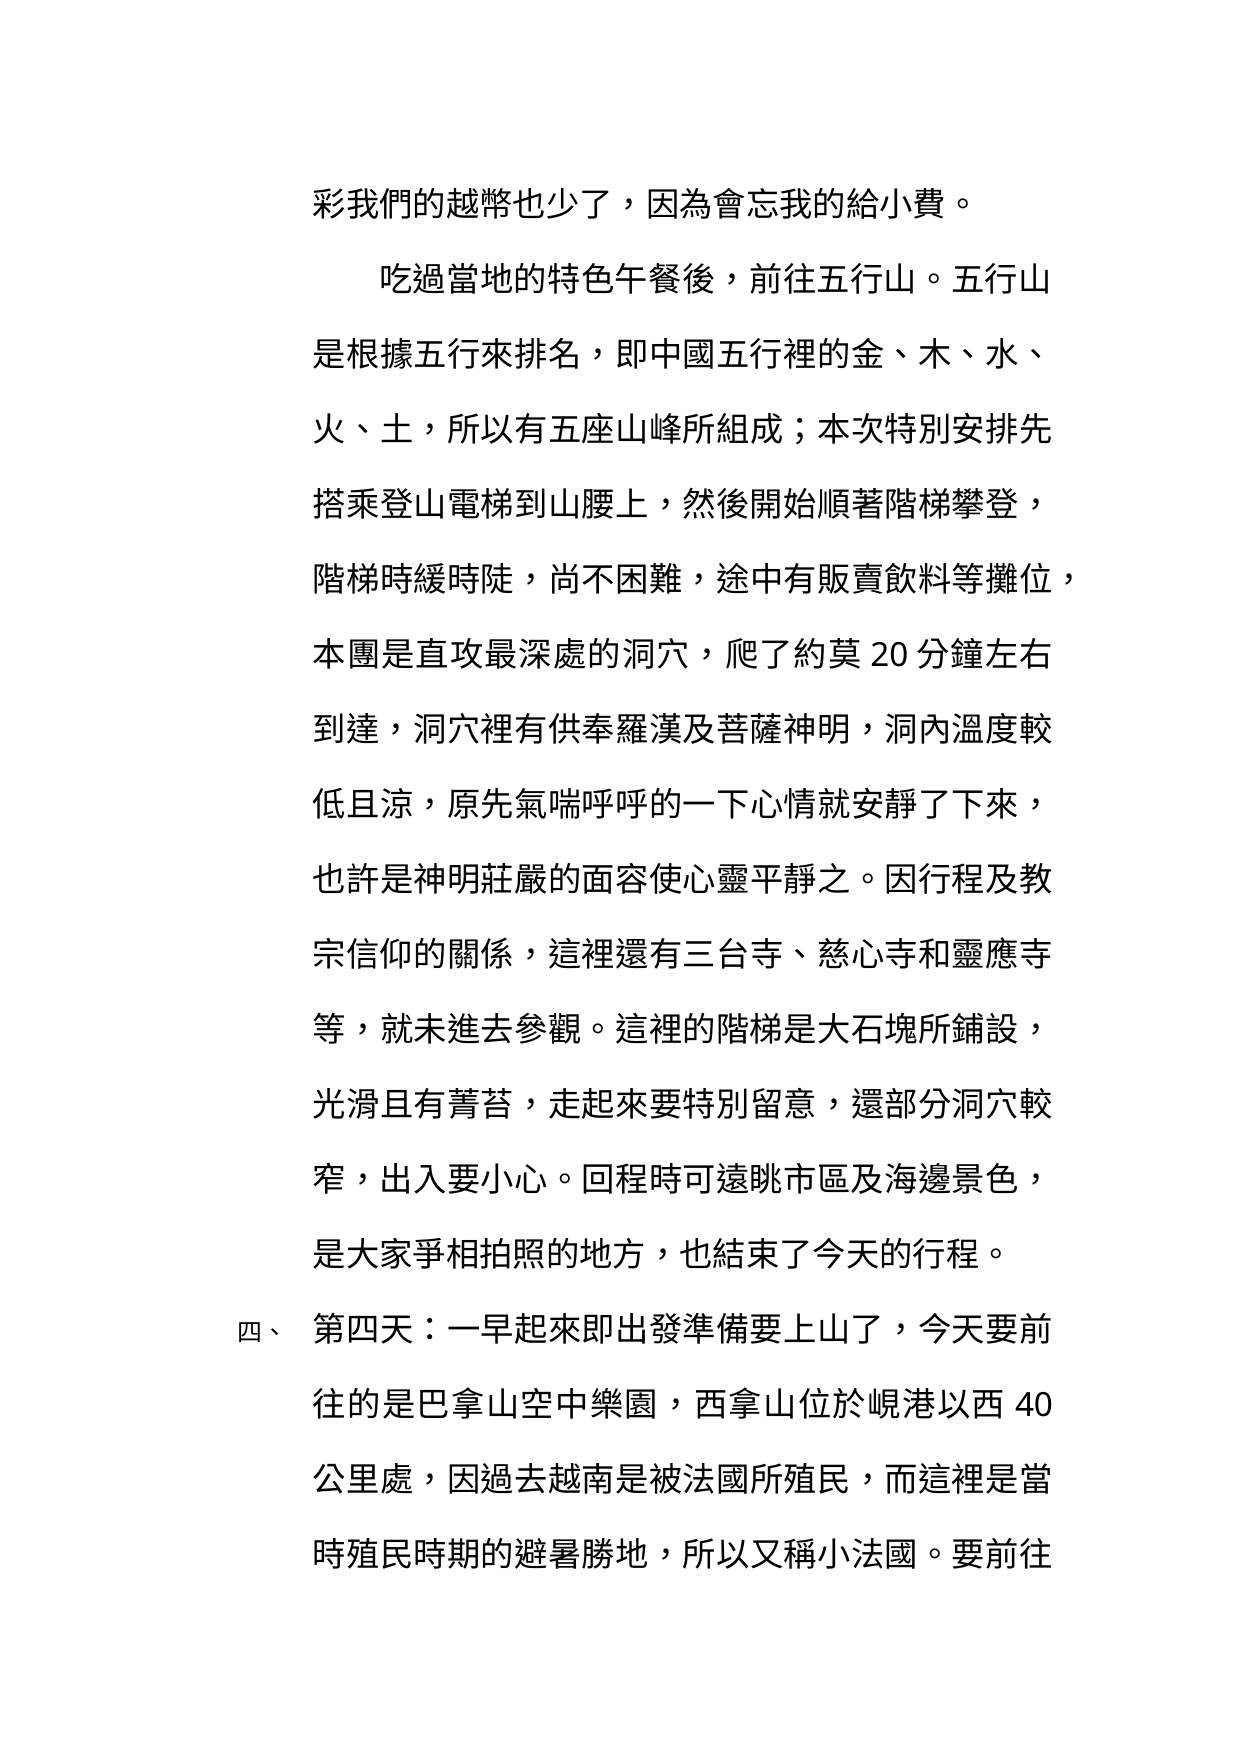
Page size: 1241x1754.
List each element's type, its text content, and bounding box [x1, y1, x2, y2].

list 第三天，上午先到了迦南島原生態區，迦南島主要是以水椰林及原生態自然風光而聞名，岸上密布著水椰林，島上居民大多以捕魚維生；我們搭上了當地特殊的碗公船（圓圓的像碗一樣的船，又稱簸箕船），除了掌舵的1位漁民外，只能再乘2位客人，在漁民的帶領下，我們穿在椰林水道之間（感覺有點像台南四草綠色隧道），漁民還會滑到椰林旁去展示他們捉小螃蟹的陷井，為當地獵漁為生的一種方法。過程中會有一項簸箕船的特別表演，就是會有一位技術高超的漁民將簸箕船弄的急速旋轉外又上下舞動，十分精彩，我們同行的劉光照代表也挑戰這翻飛旋轉的船，劉代表穩如泰山不動聲色的座著，僅管漁民更加速旋轉及舞動，劉代表仍面不改色，結束後，漁民及團員都給了大大掌聲，劉代表太強了!而有的簸箕船載有卡拉OK設備，我們也體驗了在簸箕船上載哥載舞的盛況，只是表演的愈精彩我們的越幣也少了，因為會忘我的給小費。 [237, 164, 1053, 239]
list 吃過當地的特色午餐後，前往五行山。五行山是根據五行來排名，即中國五行裡的金、木、水、火、土，所以有五座山峰所組成；本次特別安排先搭乘登山電梯到山腰上，然後開始順著階梯攀登，階梯時緩時陡，尚不困難，途中有販賣飲料等攤位，本團是直攻最深處的洞穴，爬了約莫20分鐘左右到達，洞穴裡有供奉羅漢及菩薩神明，洞內溫度較低且涼，原先氣喘呼呼的一下心情就安靜了下來，也許是神明莊嚴的面容使心靈平靜之。因行程及教宗信仰的關係，這裡還有三台寺、慈心寺和靈應寺等，就未進去參觀。這裡的階梯是大石塊所鋪設，光滑且有菁苔，走起來要特別留意，還部分洞穴較窄，出入要小心。回程時可遠眺市區及海邊景色，是大家爭相拍照的地方，也結束了今天的行程。 [312, 239, 1053, 1289]
list 第四天：一早起來即出發準備要上山了，今天要前往的是巴拿山空中樂園，西拿山位於峴港以西40公里處，因過去越南是被法國所殖民，而這裡是當時殖民時期的避暑勝地，所以又稱小法國。要前往巴拿山，首先要搭乘長達5800公尺左右的高空纜車，海拔高度從100公尺到約1487米，座起來約莫20幾分鐘才到西拿山，所以這纜車曾經是最長且海拔落差最大的世界紀錄，而且總共有5組纜線分別來回載運，載運量相當可觀，我看載運量在世界上應該也是屬一屬二了。纜車可座１０人座，纜車行進速度平穩，座上去可以一覽整個峴港，真是美麗!另外從悶熱的溫度隨著纜車的上升，是愈來愈舒服，山風吹來甚是清涼，這20幾分鐘可以體驗到夏天及秋天的溫度，尤其當纜車穿入不知是雲還是霧的時候，真是以為來到了仙境；但同行的伙伴卻有恐高者，他只希望纜車快快的到達，這20幾分鐘的時間對他來說非常的漫長。到了第一站之後，大約中層的地方，我們又轉搭山地列車，是順著高山鐵道斜行而上，來到了 Le Jardin d’Amour 愛情花園（空中花園），這裡除這美麗的歐式花園外，還有就是大佛應靈寺，我們在這很高興很興奮拍了照之後，轉往最熱門的「黃金佛手橋」，哇!這裡的遊客非常多，真是人擠人!這是來巴拿山一定要來的重要景點之一，這橋是建在非常陡的斜坡上，他的兩個橋墩是雙手的造型，也就用雙手撐起的一座橋，橋身顏色為金色，陽光照下閃閃發光，所以才稱黃金佛手橋，因為整個橋身是懸在半空中，其氣勢磅礡像是電影般的盛大畫面，真是嘆為觀止，我們還在這裡拍了團體照，非常值得紀念真是不虛此行。之後我們又再次座上纜車，要前往最上層的法國村，來到這裡就很像來到了不一樣的國度，有非常漂亮及壯觀的法式建築及花園，真是浪漫極了，這裡還有多項室內外的遊樂設施、美食餐廳，我們就是在這享用午餐，用餐完後，即開始在園區內自由觀賞或體驗遊樂設施，在歐式教堂前的廣場還有歌舞表演，非常精彩，在這山頂上悠閒的走著，再加上氣溫涼快及美麗花園陪伴，真是浪漫，不知不覺的已近傍晚，依依不倽的座纜車下上，結束了在巴拿山的行程，前往美溪沙灘。美溪沙灘綿延約有30公里長，2005年被聯合國教科文組織認定為全世界6大美麗沙灘之一，也被譽為「東方夏威夷」，是新興的度假勝地，這沙灘的沙很細，踩起來非常舒服，台灣沒有這樣的沙，而且這裡的浪很平，沙灘平緩，有香蕉船、拖拽傘及水上摩托車等海上活動，沙灘上有也從事球類運動、日光浴等，我們雖然沒有從事海上活動，但是在沙灘上散步走著，也是相當愜意，尤其剛好下夕陽西下的時侯，相當的優美，也結束了今天的行程。 [237, 1289, 1053, 1589]
